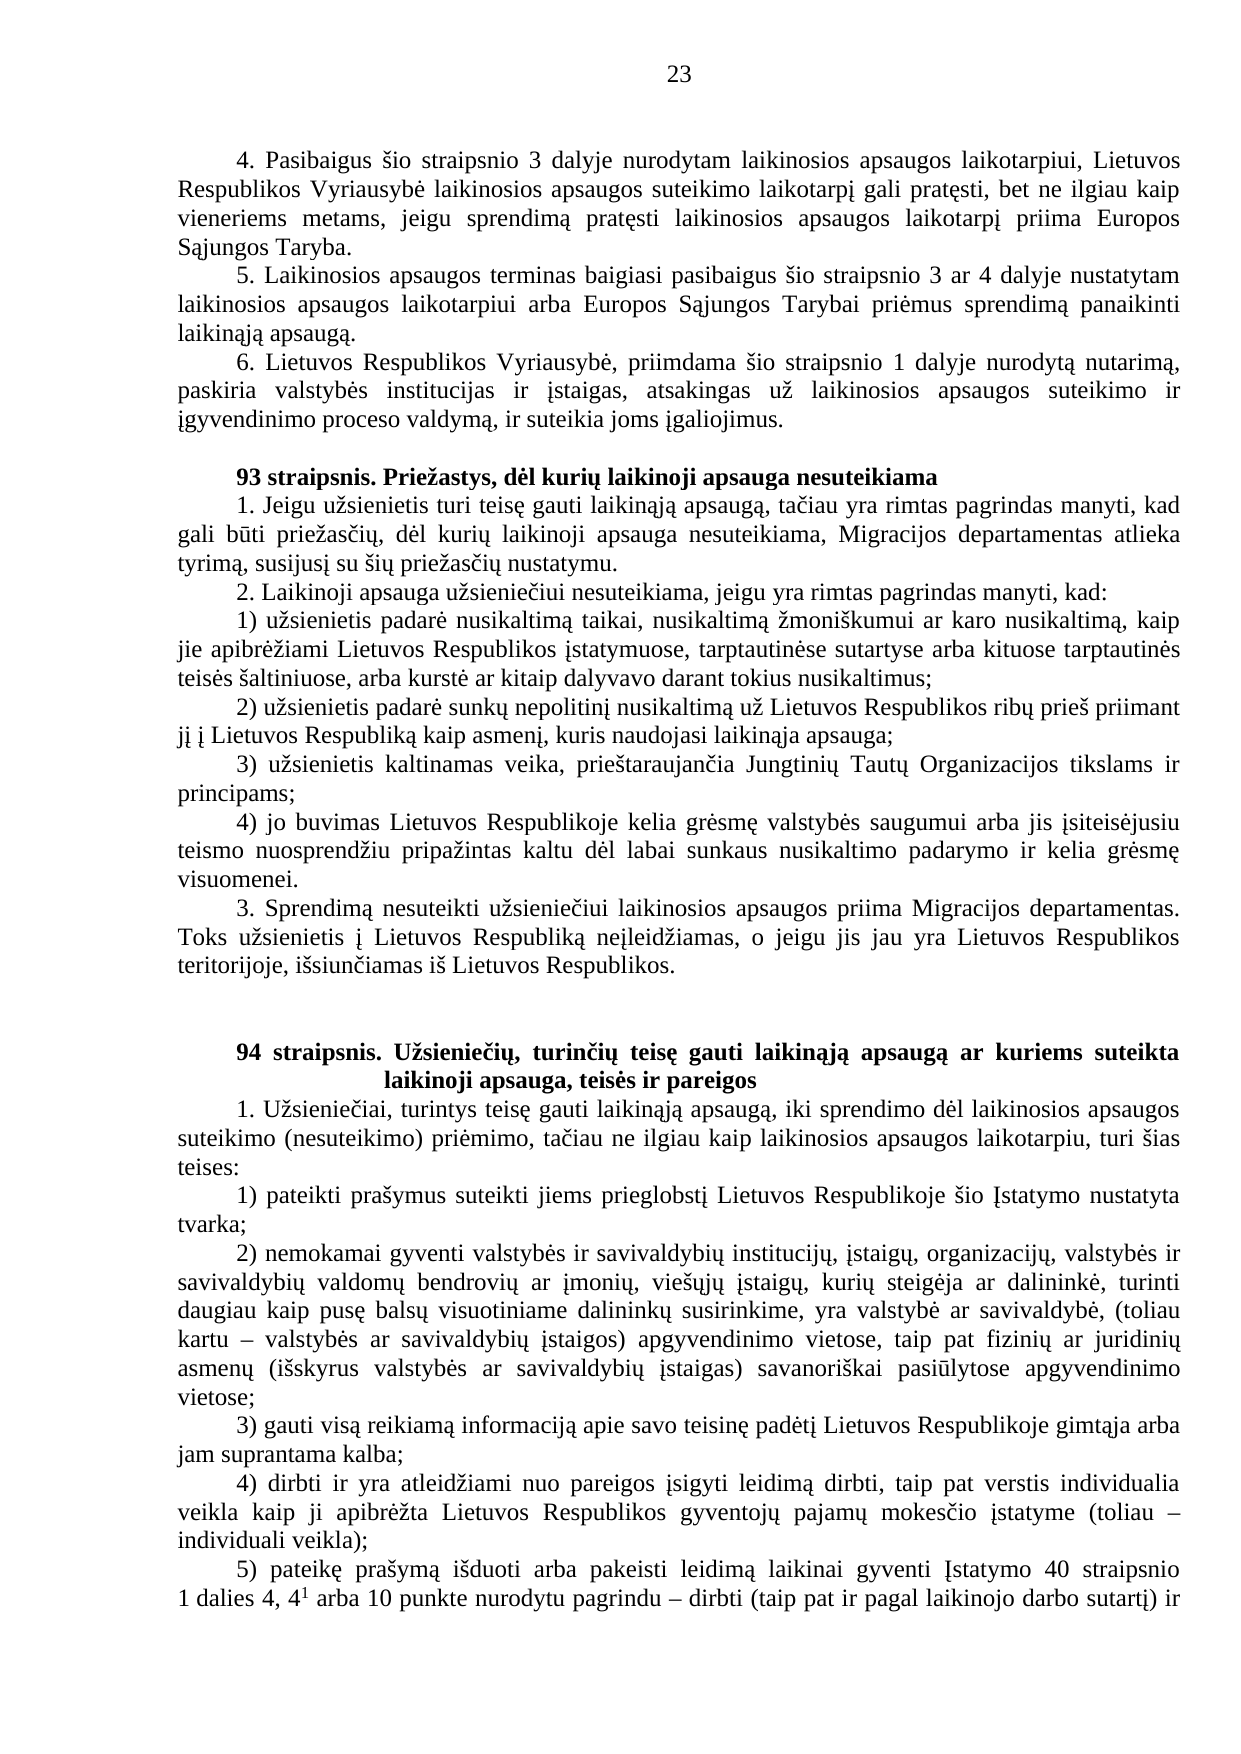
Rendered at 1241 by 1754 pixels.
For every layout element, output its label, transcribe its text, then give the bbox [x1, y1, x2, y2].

text 4. Pasibaigus šio straipsnio 3 dalyje nurodytam laikinosios apsaugos laikotarpiui, Lietuvos Respublikos Vyriausybė laikinosios apsaugos suteikimo laikotarpį gali pratęsti, bet ne ilgiau kaip vieneriems metams, jeigu sprendimą pratęsti laikinosios apsaugos laikotarpį priima Europos Sąjungos Taryba. [177, 145, 1181, 260]
text 3) gauti visą reikiamą informaciją apie savo teisinę padėtį Lietuvos Respublikoje gimtąja arba jam suprantama kalba; [177, 1410, 1181, 1468]
text 1. Užsieniečiai, turintys teisę gauti laikinąją apsaugą, iki sprendimo dėl laikinosios apsaugos suteikimo (nesuteikimo) priėmimo, tačiau ne ilgiau kaip laikinosios apsaugos laikotarpiu, turi šias teises: [177, 1094, 1181, 1180]
text 2) nemokamai gyventi valstybės ir savivaldybių institucijų, įstaigų, organizacijų, valstybės ir savivaldybių valdomų bendrovių ar įmonių, viešųjų įstaigų, kurių steigėja ar dalininkė, turinti daugiau kaip pusę balsų visuotiniame dalininkų susirinkime, yra valstybė ar savivaldybė, (toliau kartu – valstybės ar savivaldybių įstaigos) apgyvendinimo vietose, taip pat fizinių ar juridinių asmenų (išskyrus valstybės ar savivaldybių įstaigas) savanoriškai pasiūlytose apgyvendinimo vietose; [177, 1238, 1181, 1410]
text 1) užsienietis padarė nusikaltimą taikai, nusikaltimą žmoniškumui ar karo nusikaltimą, kaip jie apibrėžiami Lietuvos Respublikos įstatymuose, tarptautinėse sutartyse arba kituose tarptautinės teisės šaltiniuose, arba kurstė ar kitaip dalyvavo darant tokius nusikaltimus; [177, 605, 1181, 692]
text 93 straipsnis. Priežastys, dėl kurių laikinoji apsauga nesuteikiama [177, 462, 1181, 490]
text 1) pateikti prašymus suteikti jiems prieglobstį Lietuvos Respublikoje šio Įstatymo nustatyta tvarka; [177, 1180, 1181, 1238]
text 4) dirbti ir yra atleidžiami nuo pareigos įsigyti leidimą dirbti, taip pat verstis individualia veikla kaip ji apibrėžta Lietuvos Respublikos gyventojų pajamų mokesčio įstatyme (toliau – individuali veikla); [177, 1468, 1181, 1554]
text 3. Sprendimą nesuteikti užsieniečiui laikinosios apsaugos priima Migracijos departamentas. Toks užsienietis į Lietuvos Respubliką neįleidžiamas, o jeigu jis jau yra Lietuvos Respublikos teritorijoje, išsiunčiamas iš Lietuvos Respublikos. [177, 893, 1181, 979]
text 2. Laikinoji apsauga užsieniečiui nesuteikiama, jeigu yra rimtas pagrindas manyti, kad: [177, 577, 1181, 605]
text 1. Jeigu užsienietis turi teisę gauti laikinąją apsaugą, tačiau yra rimtas pagrindas manyti, kad gali būti priežasčių, dėl kurių laikinoji apsauga nesuteikiama, Migracijos departamentas atlieka tyrimą, susijusį su šių priežasčių nustatymu. [177, 490, 1181, 577]
text 94 straipsnis. Užsieniečių, turinčių teisę gauti laikinąją apsaugą ar kuriems suteikta laikinoji apsauga, teisės ir pareigos [236, 1037, 1181, 1094]
text 4) jo buvimas Lietuvos Respublikoje kelia grėsmę valstybės saugumui arba jis įsiteisėjusiu teismo nuosprendžiu pripažintas kaltu dėl labai sunkaus nusikaltimo padarymo ir kelia grėsmę visuomenei. [177, 807, 1181, 893]
text 6. Lietuvos Respublikos Vyriausybė, priimdama šio straipsnio 1 dalyje nurodytą nutarimą, paskiria valstybės institucijas ir įstaigas, atsakingas už laikinosios apsaugos suteikimo ir įgyvendinimo proceso valdymą, ir suteikia joms įgaliojimus. [177, 347, 1181, 433]
text 5) pateikę prašymą išduoti arba pakeisti leidimą laikinai gyventi Įstatymo 40 straipsnio 1 dalies 4, 41 arba 10 punkte nurodytu pagrindu – dirbti (taip pat ir pagal laikinojo darbo sutartį) ir [177, 1554, 1181, 1612]
text 2) užsienietis padarė sunkų nepolitinį nusikaltimą už Lietuvos Respublikos ribų prieš priimant jį į Lietuvos Respubliką kaip asmenį, kuris naudojasi laikinąja apsauga; [177, 692, 1181, 749]
text 5. Laikinosios apsaugos terminas baigiasi pasibaigus šio straipsnio 3 ar 4 dalyje nustatytam laikinosios apsaugos laikotarpiui arba Europos Sąjungos Tarybai priėmus sprendimą panaikinti laikinąją apsaugą. [177, 260, 1181, 347]
text 3) užsienietis kaltinamas veika, prieštaraujančia Jungtinių Tautų Organizacijos tikslams ir principams; [177, 749, 1181, 807]
